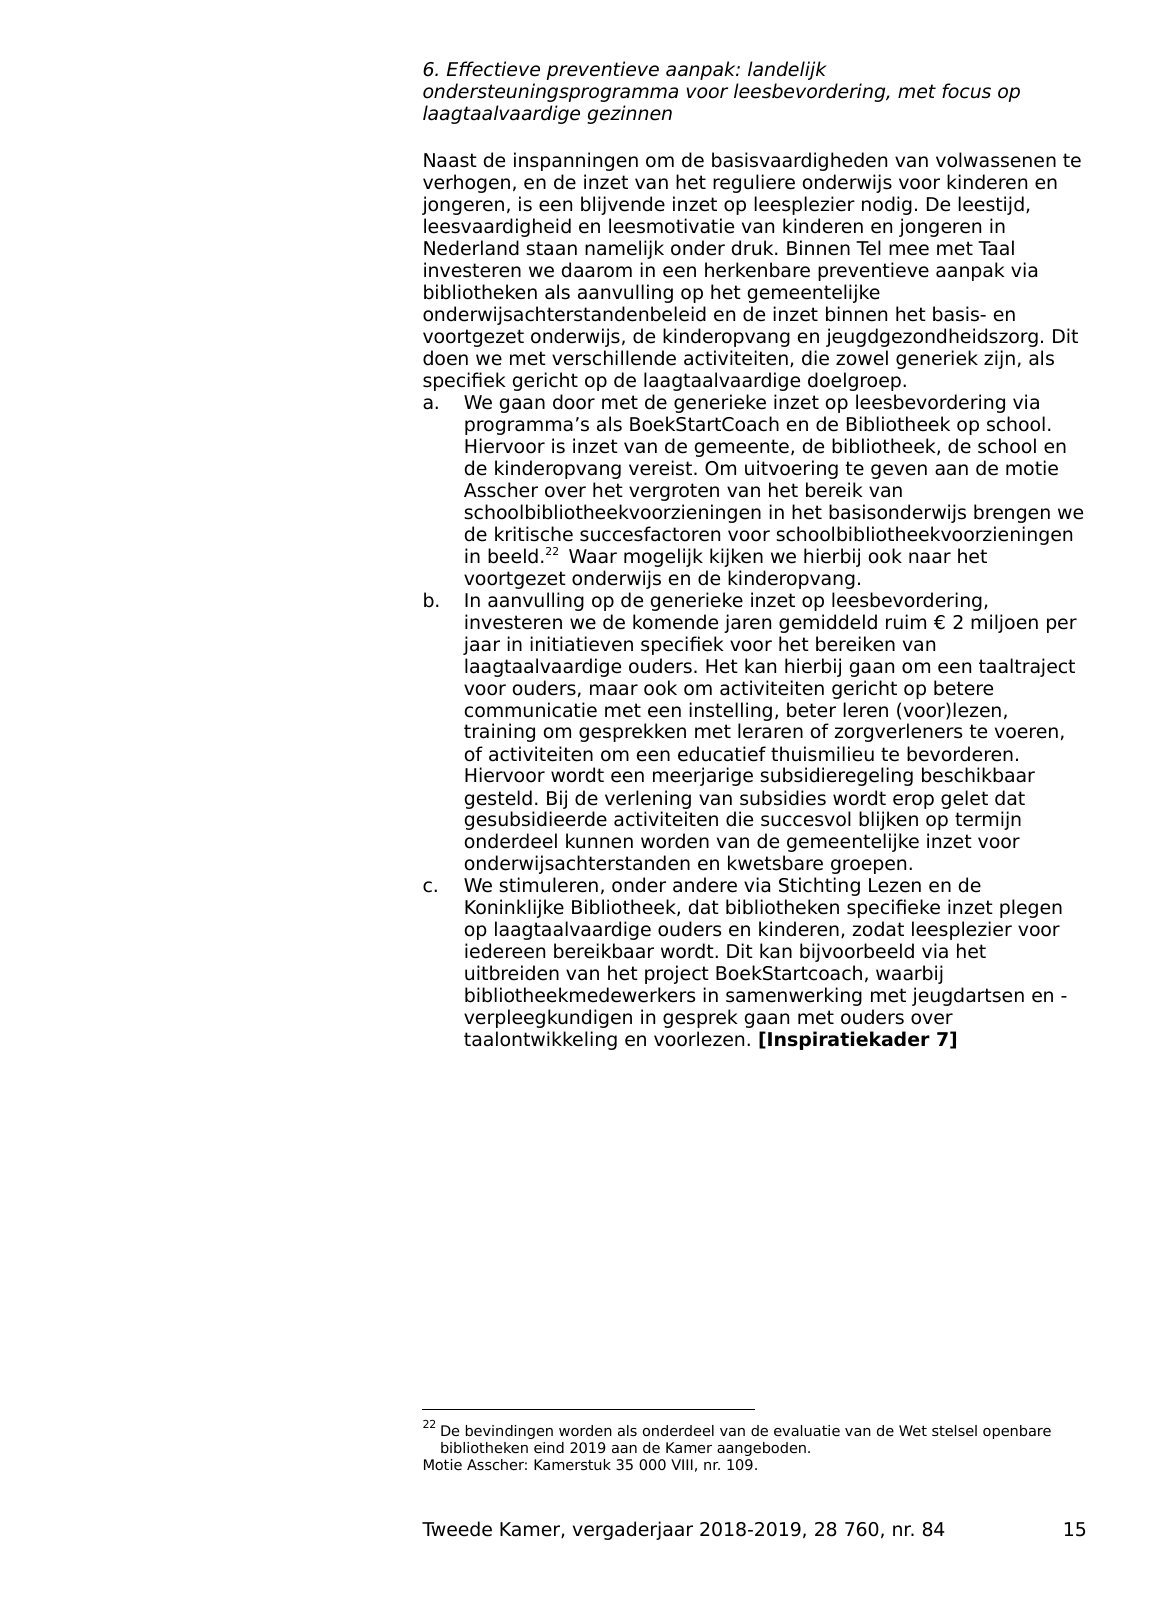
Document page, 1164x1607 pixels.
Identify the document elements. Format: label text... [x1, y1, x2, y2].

subtitle 6. Effectieve preventieve aanpak: landelijk ondersteuningsprogramma voor leesbevordering, met focus op laagtaalvaardige gezinnen [422, 59, 1087, 125]
text c. We stimuleren, onder andere via Stichting Lezen en de Koninklijke Bibliotheek, dat bibliotheken specifieke inzet plegen op laagtaalvaardige ouders en kinderen, zodat leesplezier voor iedereen bereikbaar wordt. Dit kan bijvoorbeeld via het uitbreiden van het project BoekStartcoach, waarbij bibliotheekmedewerkers in samenwerking met jeugdartsen en -verpleegkundigen in gesprek gaan met ouders over taalontwikkeling en voorlezen. [Inspiratiekader 7] [422, 875, 1087, 1051]
text Motie Asscher: Kamerstuk 35 000 VIII, nr. 109. [422, 1457, 1087, 1474]
text Naast de inspanningen om de basisvaardigheden van volwassenen te verhogen, en de inzet van het reguliere onderwijs voor kinderen en jongeren, is een blijvende inzet op leesplezier nodig. De leestijd, leesvaardigheid en leesmotivatie van kinderen en jongeren in Nederland staan namelijk onder druk. Binnen Tel mee met Taal investeren we daarom in een herkenbare preventieve aanpak via bibliotheken als aanvulling op het gemeentelijke onderwijsachterstandenbeleid en de inzet binnen het basis- en voortgezet onderwijs, de kinderopvang en jeugdgezondheidszorg. Dit doen we met verschillende activiteiten, die zowel generiek zijn, als specifiek gericht op de laagtaalvaardige doelgroep. [422, 150, 1087, 392]
text De bevindingen worden als onderdeel van de evaluatie van de Wet stelsel openbare bibliotheken eind 2019 aan de Kamer aangeboden. [422, 1418, 1087, 1457]
text b. In aanvulling op de generieke inzet op leesbevordering, investeren we de komende jaren gemiddeld ruim € 2 miljoen per jaar in initiatieven specifiek voor het bereiken van laagtaalvaardige ouders. Het kan hierbij gaan om een taaltraject voor ouders, maar ook om activiteiten gericht op betere communicatie met een instelling, beter leren (voor)lezen, training om gesprekken met leraren of zorgverleners te voeren, of activiteiten om een educatief thuismilieu te bevorderen. Hiervoor wordt een meerjarige subsidieregeling beschikbaar gesteld. Bij de verlening van subsidies wordt erop gelet dat gesubsidieerde activiteiten die succesvol blijken op termijn onderdeel kunnen worden van de gemeentelijke inzet voor onderwijsachterstanden en kwetsbare groepen. [422, 589, 1087, 875]
text a. We gaan door met de generieke inzet op leesbevordering via programma’s als BoekStartCoach en de Bibliotheek op school. Hiervoor is inzet van de gemeente, de bibliotheek, de school en de kinderopvang vereist. Om uitvoering te geven aan de motie Asscher over het vergroten van het bereik van schoolbibliotheekvoorzieningen in het basisonderwijs brengen we de kritische succesfactoren voor schoolbibliotheekvoorzieningen in beeld. Waar mogelijk kijken we hierbij ook naar het voortgezet onderwijs en de kinderopvang. [422, 392, 1087, 589]
